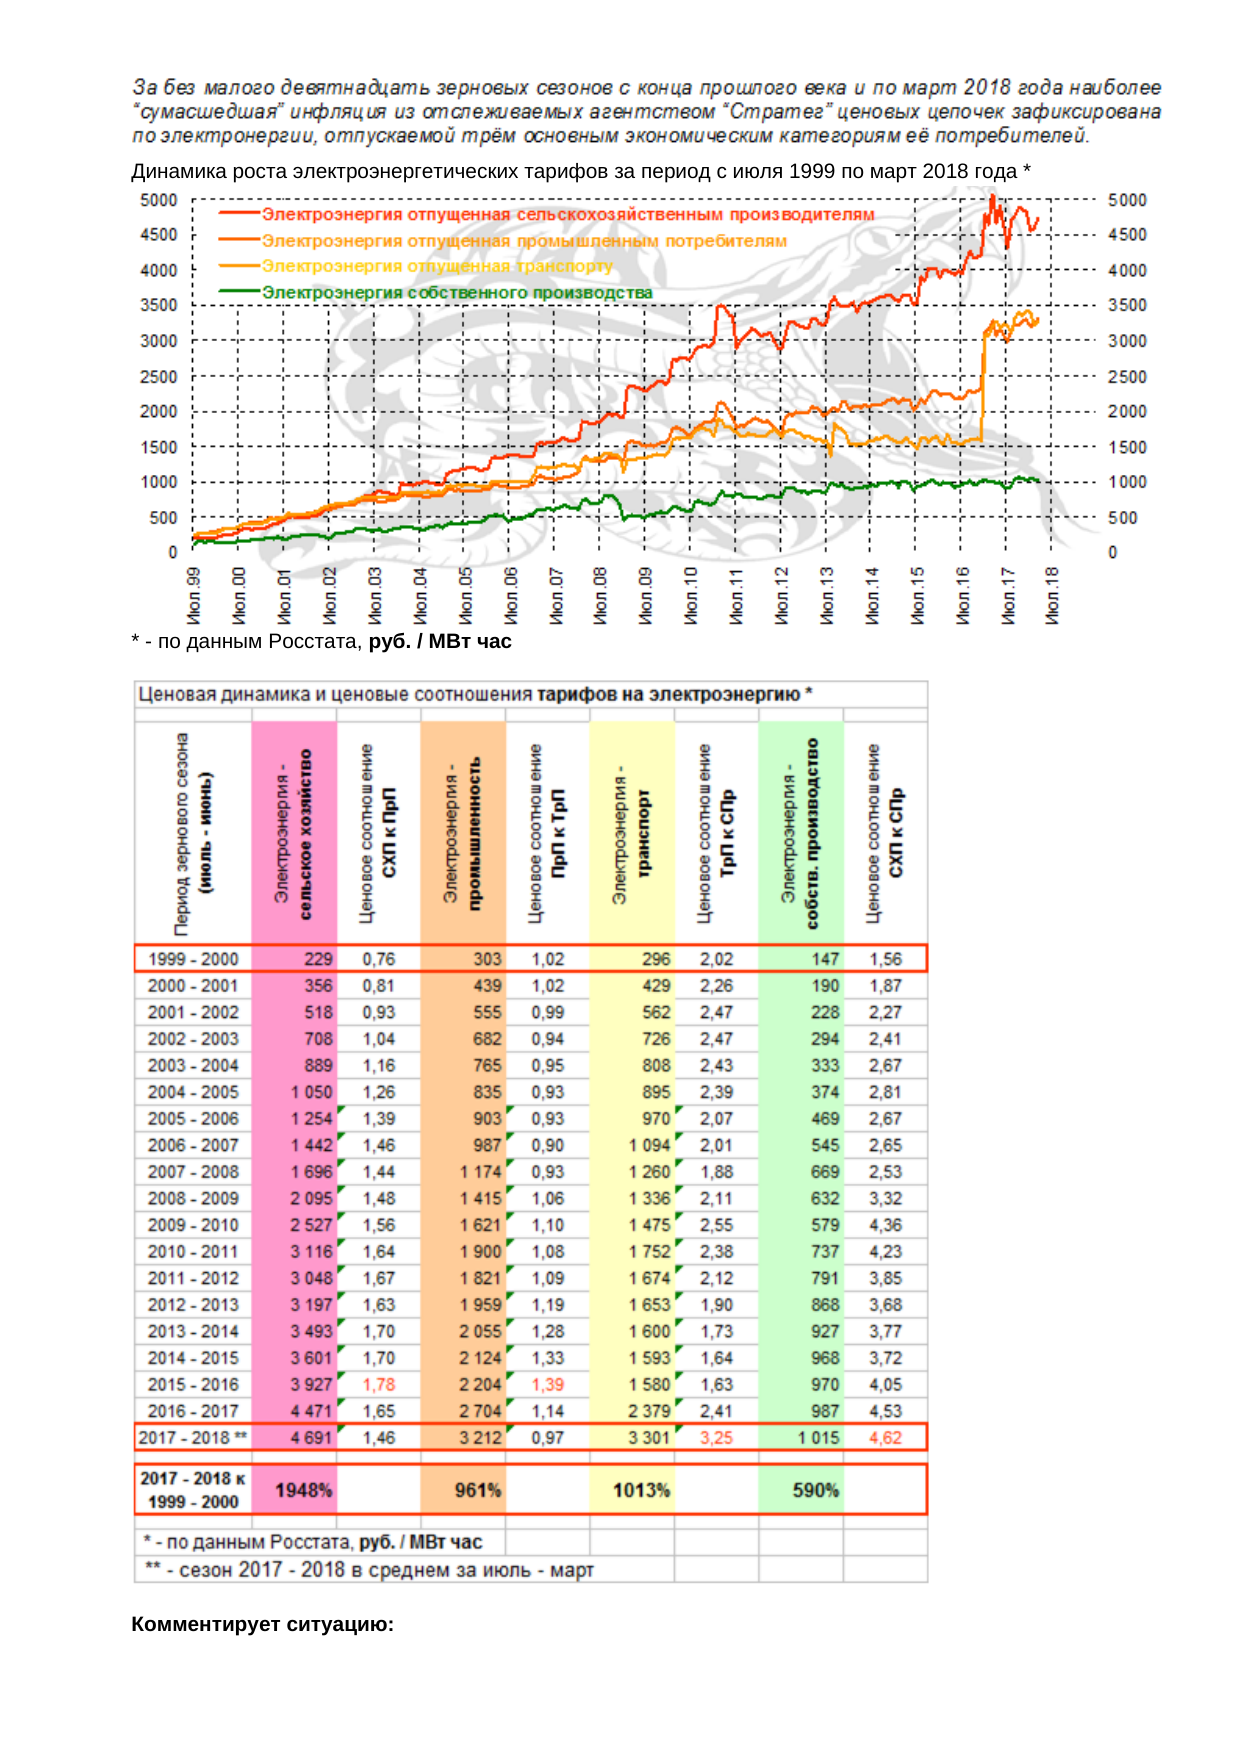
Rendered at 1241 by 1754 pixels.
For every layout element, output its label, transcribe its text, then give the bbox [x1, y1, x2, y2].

text Комментирует ситуацию: [131, 1612, 1162, 1636]
text * - по данным Росстата, руб. / МВт час [131, 629, 1162, 653]
text Динамика роста электроэнергетических тарифов за период с июля 1999 по март 2018 года * [131, 158, 1162, 182]
